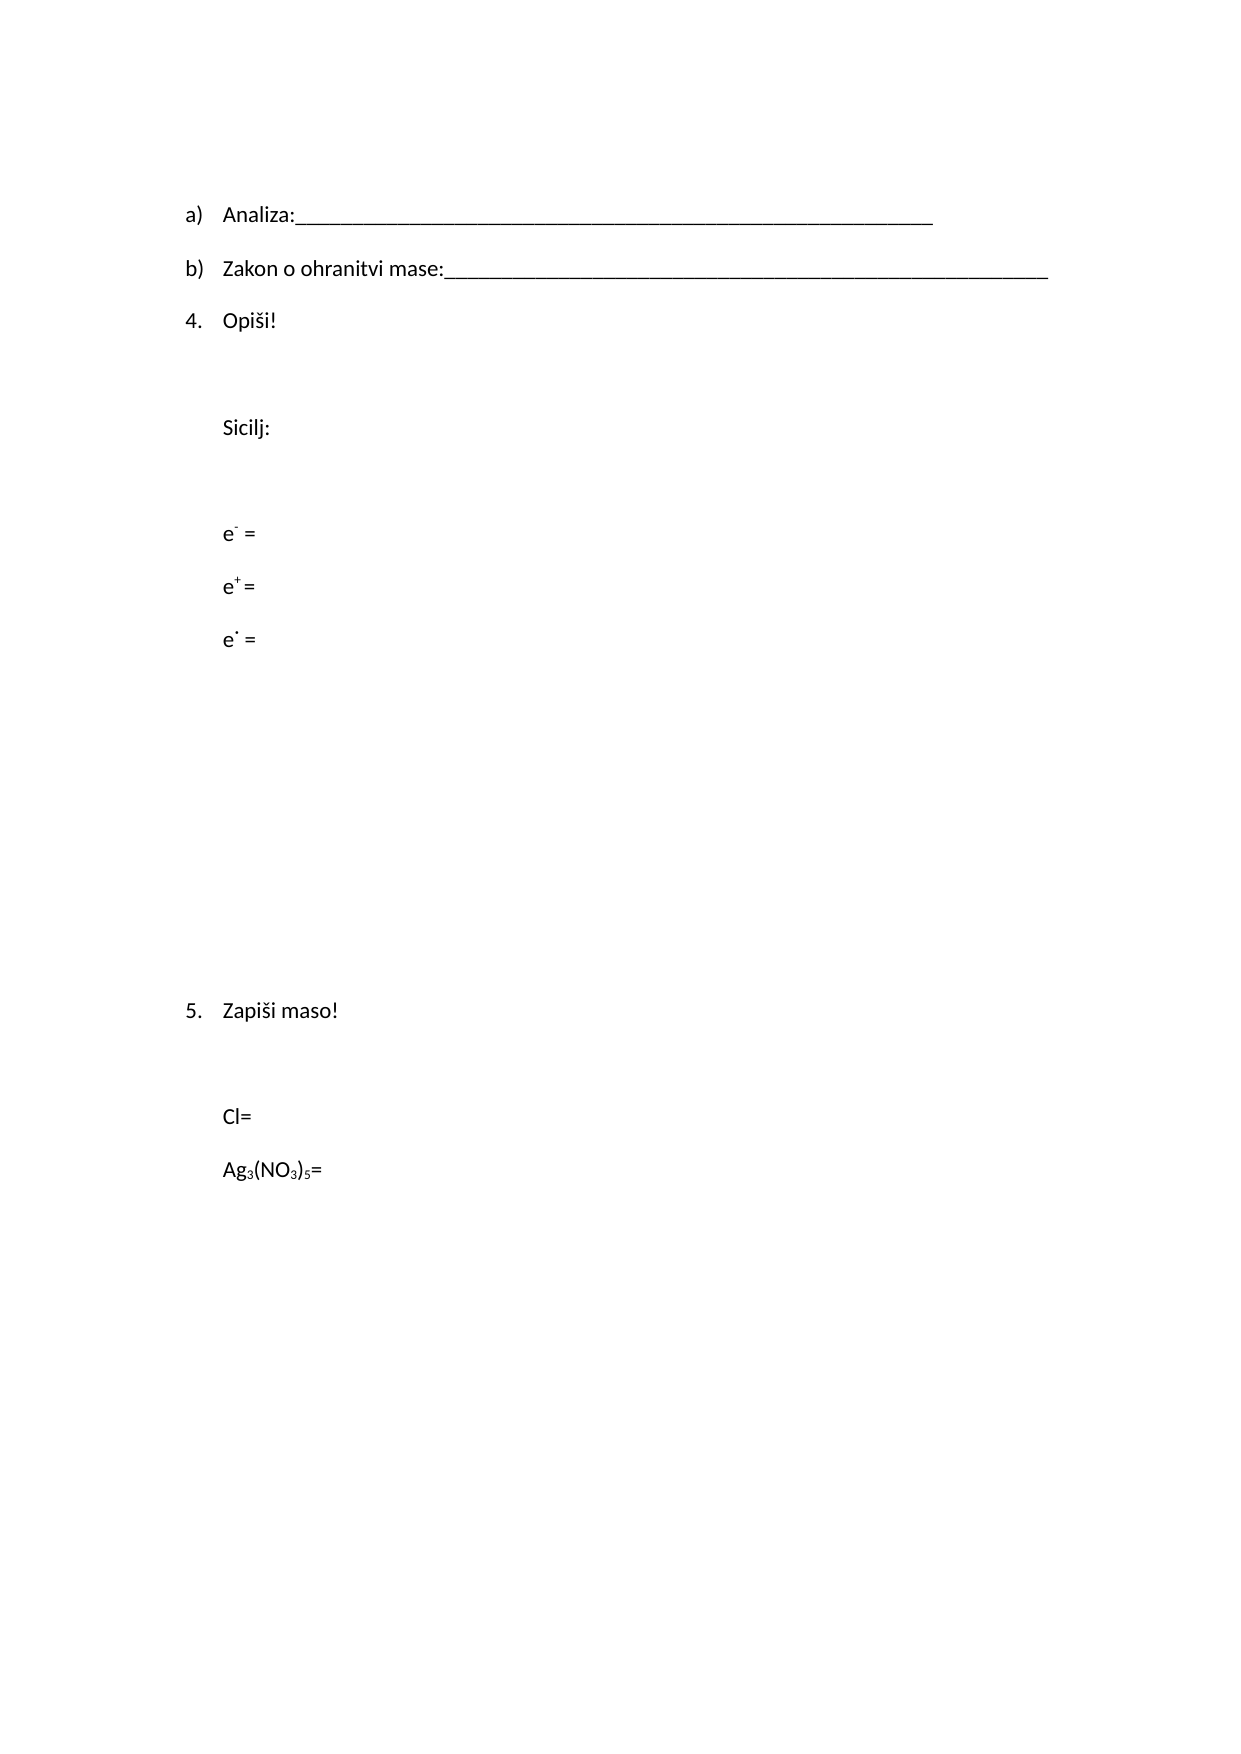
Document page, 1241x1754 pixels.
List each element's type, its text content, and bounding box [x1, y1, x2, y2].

list Cl= [223, 1102, 1093, 1130]
list Ag3(NO3)5= [223, 1155, 1093, 1183]
list Zapiši maso! [185, 996, 1093, 1024]
list e˙ = [223, 625, 1093, 653]
list e+ = [223, 572, 1093, 600]
list Opiši! [185, 307, 1093, 335]
list Zakon o ohranitvi mase:_____________________________________________________ [185, 254, 1093, 282]
list Analiza:________________________________________________________ [185, 201, 1093, 229]
list Sicilj: [223, 413, 1093, 441]
list e- = [223, 519, 1093, 547]
